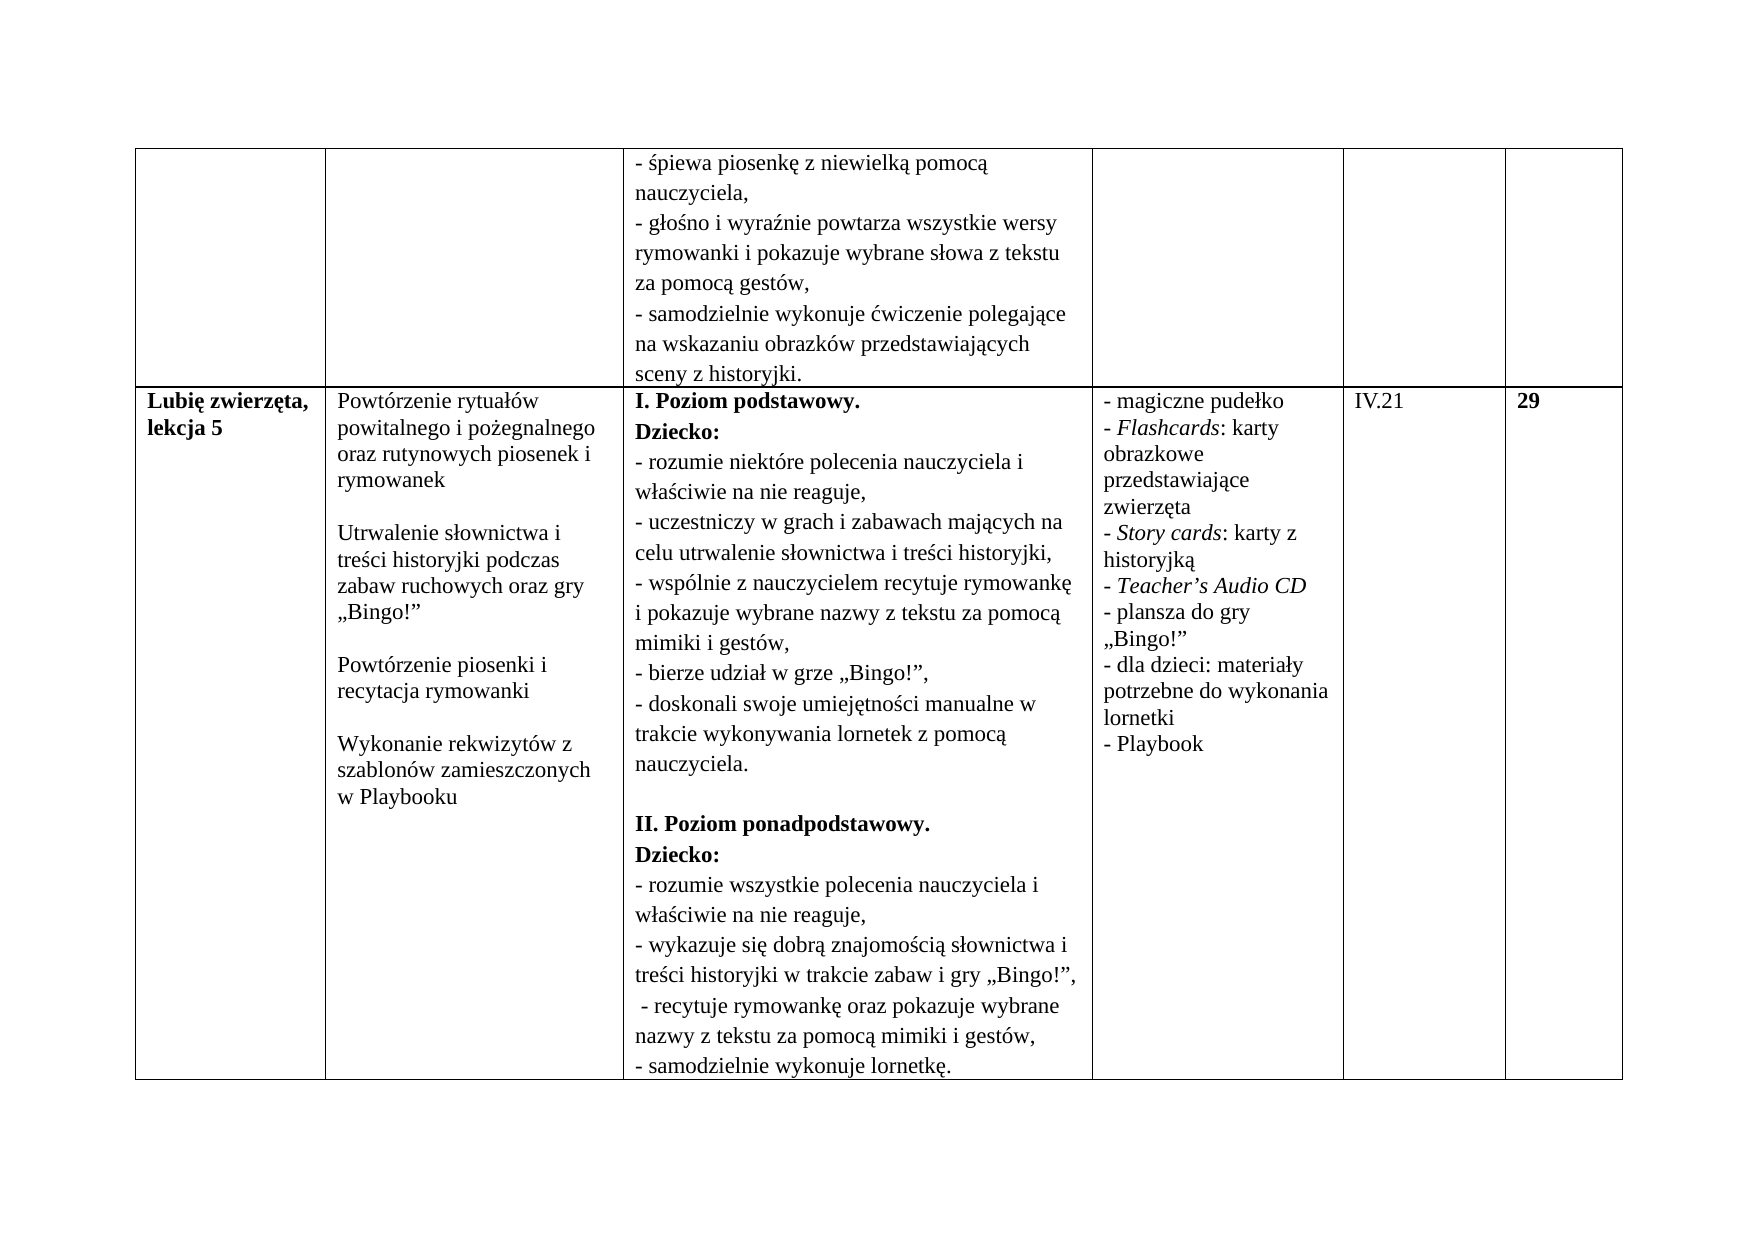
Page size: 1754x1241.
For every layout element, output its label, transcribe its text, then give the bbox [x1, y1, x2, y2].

table_cell - magiczne pudełko - Flashcards: karty obrazkowe przedstawiające zwierzęta - Story cards: karty z historyjką - Teacher’s Audio CD - plansza do gry „Bingo!” - dla dzieci: materiały potrzebne do wykonania lornetki - Playbook [1093, 388, 1343, 1078]
table_cell [1506, 149, 1622, 386]
table_cell - śpiewa piosenkę z niewielką pomocą nauczyciela, - głośno i wyraźnie powtarza wszystkie wersy rymowanki i pokazuje wybrane słowa z tekstu za pomocą gestów, - samodzielnie wykonuje ćwiczenie polegające na wskazaniu obrazków przedstawiających sceny z historyjki. [624, 149, 1092, 386]
table_cell Powtórzenie rytuałów powitalnego i pożegnalnego oraz rutynowych piosenek i rymowanek Utrwalenie słownictwa i treści historyjki podczas zabaw ruchowych oraz gry „Bingo!” Powtórzenie piosenki i recytacja rymowanki Wykonanie rekwizytów z szablonów zamieszczonych w Playbooku [326, 388, 623, 1078]
table_cell [136, 149, 325, 386]
table_cell IV.21 [1344, 388, 1505, 1078]
table_cell Lubię zwierzęta, lekcja 5 [136, 388, 325, 1078]
table_cell [1093, 149, 1343, 386]
table_cell [1344, 149, 1505, 386]
table_cell 29 [1506, 388, 1622, 1078]
table_cell I. Poziom podstawowy. Dziecko: - rozumie niektóre polecenia nauczyciela i właściwie na nie reaguje, - uczestniczy w grach i zabawach mających na celu utrwalenie słownictwa i treści historyjki, - wspólnie z nauczycielem recytuje rymowankę i pokazuje wybrane nazwy z tekstu za pomocą mimiki i gestów, - bierze udział w grze „Bingo!”, - doskonali swoje umiejętności manualne w trakcie wykonywania lornetek z pomocą nauczyciela. II. Poziom ponadpodstawowy. Dziecko: - rozumie wszystkie polecenia nauczyciela i właściwie na nie reaguje, - wykazuje się dobrą znajomością słownictwa i treści historyjki w trakcie zabaw i gry „Bingo!”, - recytuje rymowankę oraz pokazuje wybrane nazwy z tekstu za pomocą mimiki i gestów, - samodzielnie wykonuje lornetkę. [624, 388, 1092, 1078]
table_cell [326, 149, 623, 386]
